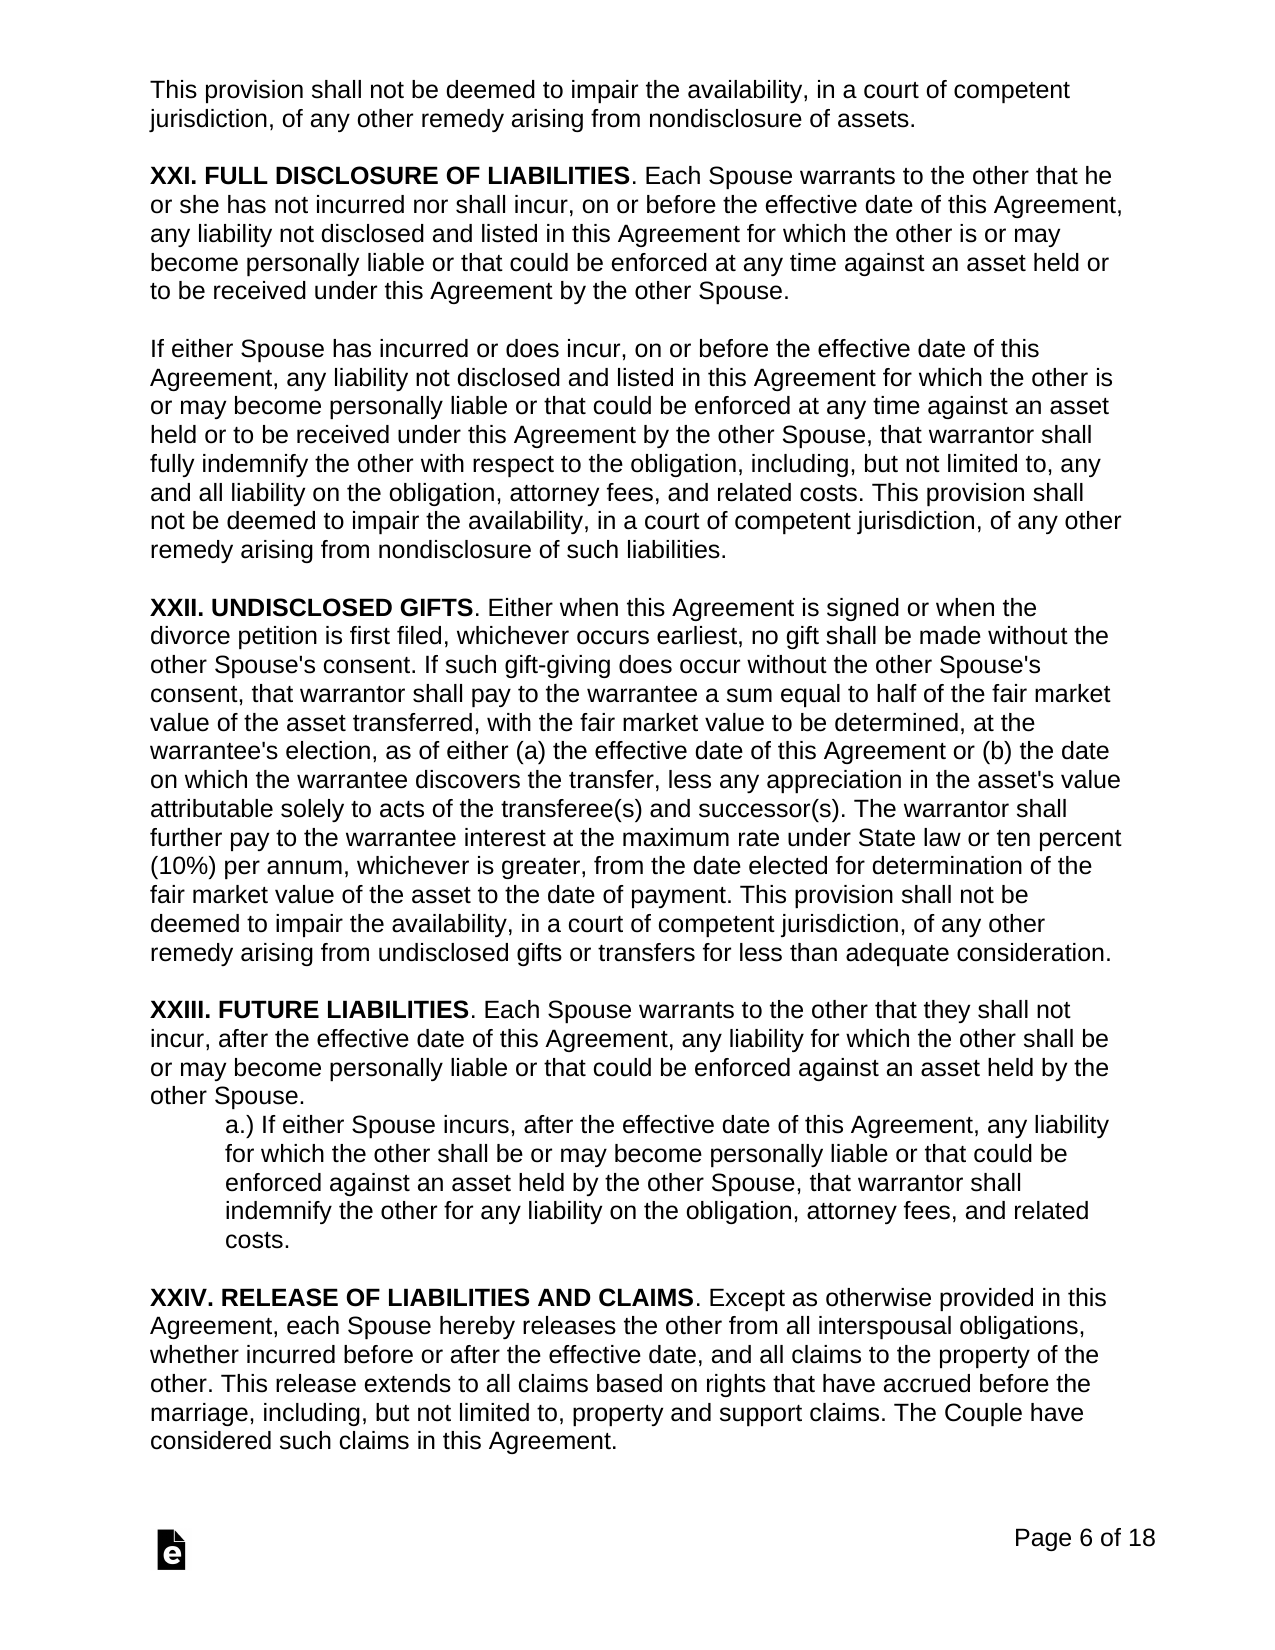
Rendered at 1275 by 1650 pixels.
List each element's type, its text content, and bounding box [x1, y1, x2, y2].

text If either Spouse has incurred or does incur, on or before the effective date of this Agreement, any liability not disclosed and listed in this Agreement for which the other is or may become personally liable or that could be enforced at any time against an asset held or to be received under this Agreement by the other Spouse, that warrantor shall fully indemnify the other with respect to the obligation, including, but not limited to, any and all liability on the obligation, attorney fees, and related costs. This provision shall not be deemed to impair the availability, in a court of competent jurisdiction, of any other remedy arising from nondisclosure of such liabilities. [150, 334, 1125, 564]
text XXII. UNDISCLOSED GIFTS. Either when this Agreement is signed or when the divorce petition is first filed, whichever occurs earliest, no gift shall be made without the other Spouse's consent. If such gift-giving does occur without the other Spouse's consent, that warrantor shall pay to the warrantee a sum equal to half of the fair market value of the asset transferred, with the fair market value to be determined, at the warrantee's election, as of either (a) the effective date of this Agreement or (b) the date on which the warrantee discovers the transfer, less any appreciation in the asset's value attributable solely to acts of the transferee(s) and successor(s). The warrantor shall further pay to the warrantee interest at the maximum rate under State law or ten percent (10%) per annum, whichever is greater, from the date elected for determination of the fair market value of the asset to the date of payment. This provision shall not be deemed to impair the availability, in a court of competent jurisdiction, of any other remedy arising from undisclosed gifts or transfers for less than adequate consideration. [150, 592, 1125, 966]
text XXIV. RELEASE OF LIABILITIES AND CLAIMS. Except as otherwise provided in this Agreement, each Spouse hereby releases the other from all interspousal obligations, whether incurred before or after the effective date, and all claims to the property of the other. This release extends to all claims based on rights that have accrued before the marriage, including, but not limited to, property and support claims. The Couple have considered such claims in this Agreement. [150, 1282, 1125, 1455]
text This provision shall not be deemed to impair the availability, in a court of competent jurisdiction, of any other remedy arising from nondisclosure of assets. [150, 75, 1125, 132]
text a.) If either Spouse incurs, after the effective date of this Agreement, any liability for which the other shall be or may become personally liable or that could be enforced against an asset held by the other Spouse, that warrantor shall indemnify the other for any liability on the obligation, attorney fees, and related costs. [225, 1110, 1125, 1254]
text XXI. FULL DISCLOSURE OF LIABILITIES. Each Spouse warrants to the other that he or she has not incurred nor shall incur, on or before the effective date of this Agreement, any liability not disclosed and listed in this Agreement for which the other is or may become personally liable or that could be enforced at any time against an asset held or to be received under this Agreement by the other Spouse. [150, 161, 1125, 305]
text XXIII. FUTURE LIABILITIES. Each Spouse warrants to the other that they shall not incur, after the effective date of this Agreement, any liability for which the other shall be or may become personally liable or that could be enforced against an asset held by the other Spouse. [150, 995, 1125, 1110]
